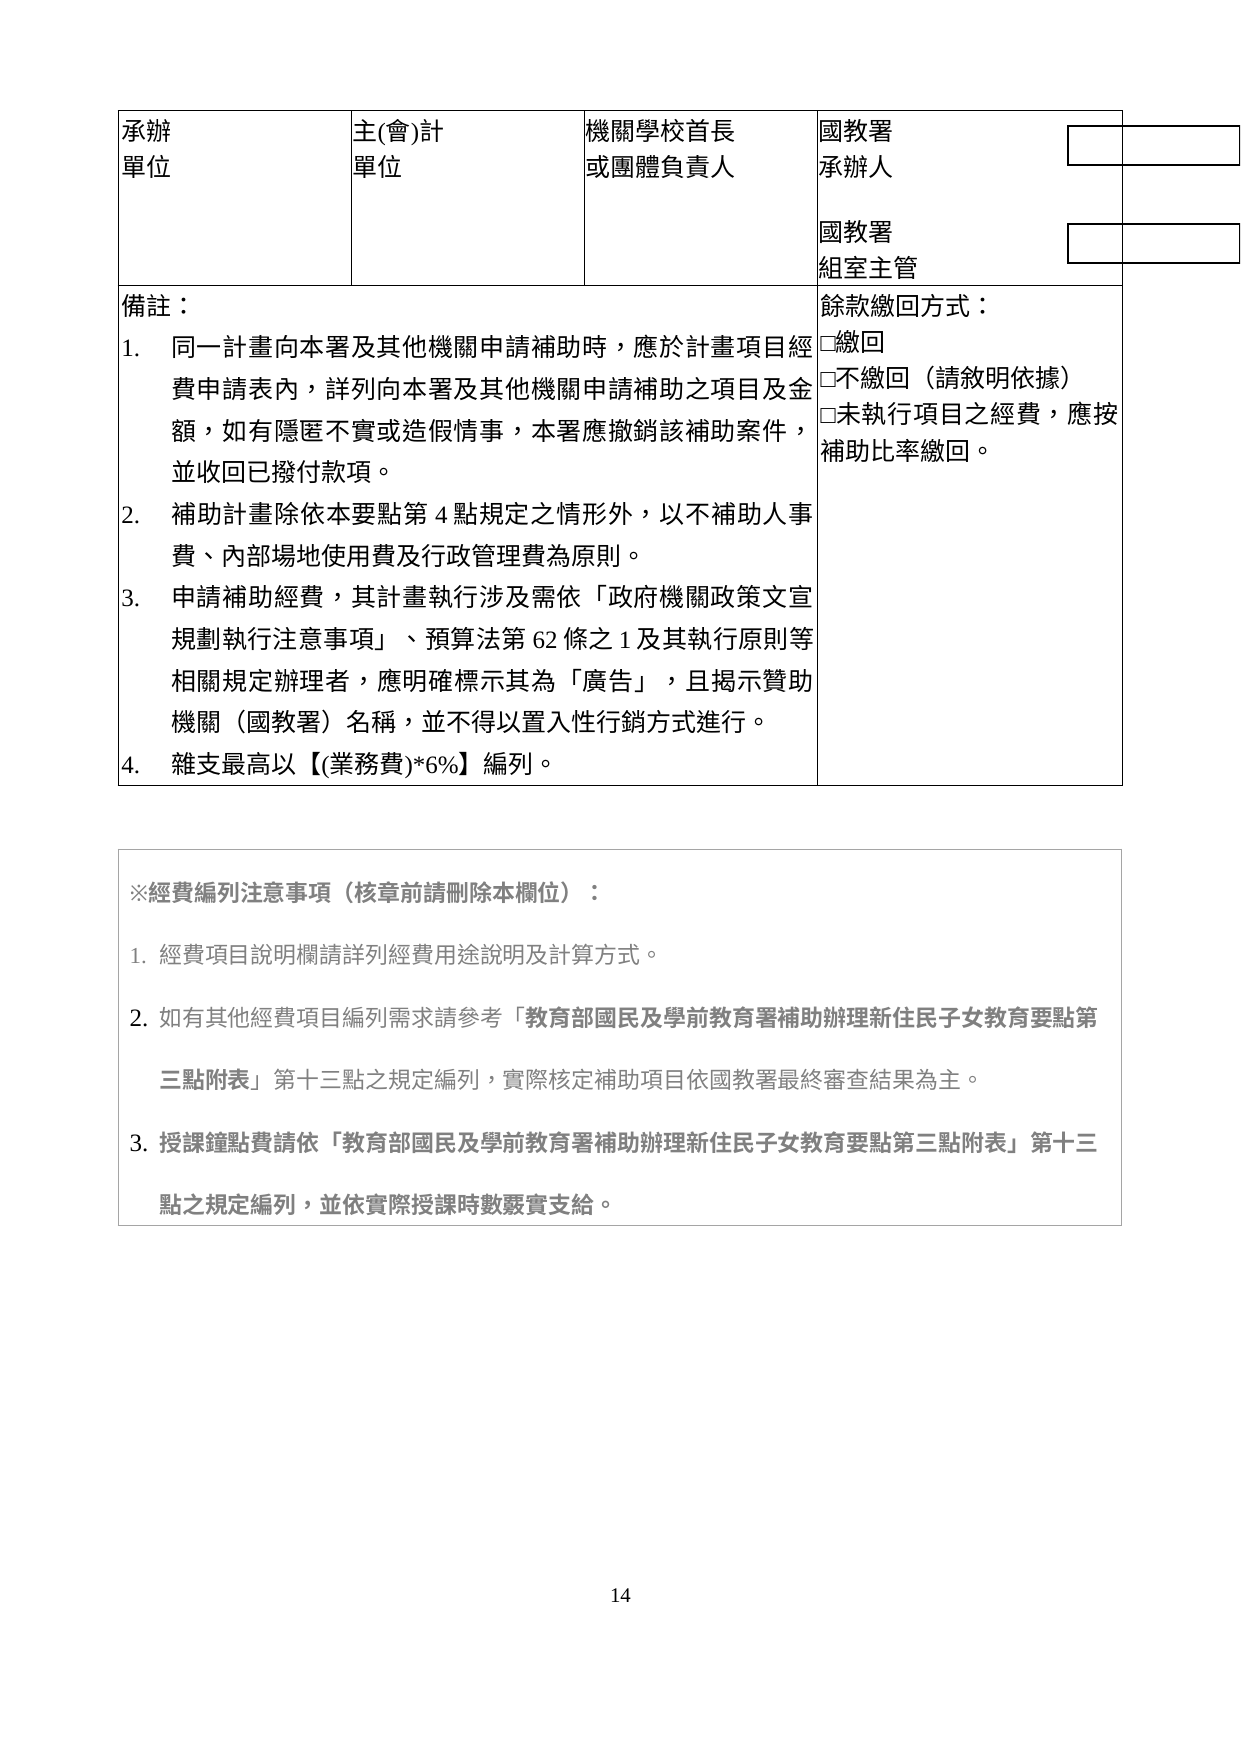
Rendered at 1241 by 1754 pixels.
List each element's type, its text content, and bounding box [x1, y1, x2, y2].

table_cell 餘款繳回方式： □繳回 □不繳回（請敘明依據） □未執行項目之經費，應按補助比率繳回。 [818, 286, 1122, 785]
table_cell 機關學校首長 或團體負責人 [585, 111, 817, 285]
table_cell 主(會)計 單位 [352, 111, 584, 285]
table_cell 備註： 同一計畫向本署及其他機關申請補助時，應於計畫項目經費申請表內，詳列向本署及其他機關申請補助之項目及金額，如有隱匿不實或造假情事，本署應撤銷該補助案件，並收回已撥付款項。 補助計畫除依本要點第4點規定之情形外，以不補助人事費、內部場地使用費及行政管理費為原則。 申請補助經費，其計畫執行涉及需依「政府機關政策文宣規劃執行注意事項」、預算法第62條之1及其執行原則等相關規定辦理者，應明確標示其為「廣告」，且揭示贊助機關（國教署）名稱，並不得以置入性行銷方式進行。 雜支最高以【(業務費)*6%】編列。 [119, 286, 817, 785]
table_cell 承辦 單位 [119, 111, 351, 285]
table_header ※經費編列注意事項（核章前請刪除本欄位）： 經費項目說明欄請詳列經費用途說明及計算方式。 如有其他經費項目編列需求請參考「教育部國民及學前教育署補助辦理新住民子女教育要點第三點附表」第十三點之規定編列，實際核定補助項目依國教署最終審查結果為主。 授課鐘點費請依「教育部國民及學前教育署補助辦理新住民子女教育要點第三點附表」第十三點之規定編列，並依實際授課時數覈實支給。 [119, 850, 1121, 1224]
table_cell 國教署 承辦人 國教署 組室主管 [818, 111, 1122, 285]
